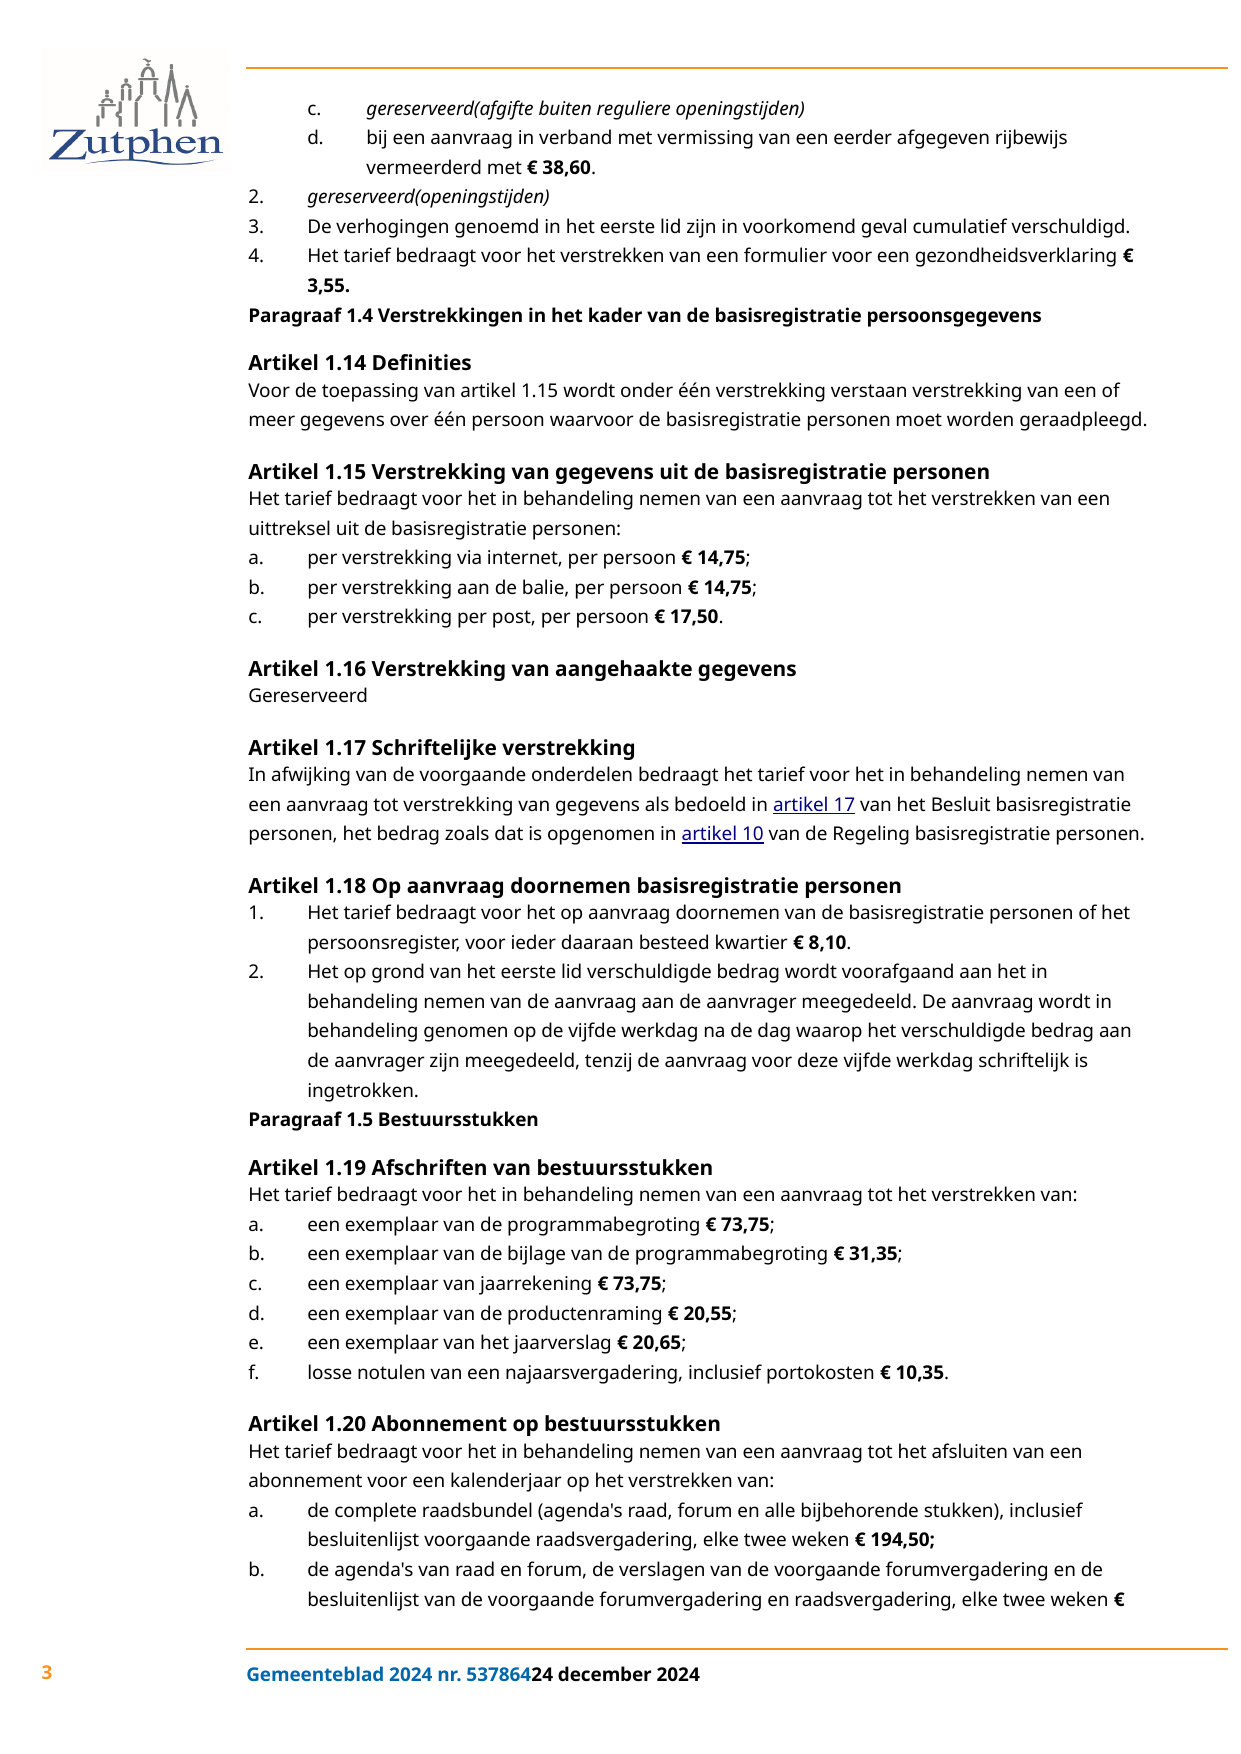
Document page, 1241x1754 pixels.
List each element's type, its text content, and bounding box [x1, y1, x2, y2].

text Voor de toepassing van artikel 1.15 wordt onder één verstrekking verstaan verstrekking van een of meer gegevens over één persoon waarvoor de basisregistratie personen moet worden geraadpleegd. [248, 377, 1152, 432]
text Gereserveerd [248, 682, 1152, 708]
list een exemplaar van de bijlage van de programmabegroting € 31,35; [248, 1241, 1152, 1266]
list een exemplaar van de productenraming € 20,55; [248, 1300, 1152, 1326]
text Artikel 1.18 Op aanvraag doornemen basisregistratie personen [248, 871, 1152, 899]
list Het op grond van het eerste lid verschuldigde bedrag wordt voorafgaand aan het in behandeling nemen van de aanvraag aan de aanvrager meegedeeld. De aanvraag wordt in behandeling genomen op de vijfde werkdag na de dag waarop het verschuldigde bedrag aan de aanvrager zijn meegedeeld, tenzij de aanvraag voor deze vijfde werkdag schriftelijk is ingetrokken. [248, 958, 1152, 1103]
list een exemplaar van het jaarverslag € 20,65; [248, 1329, 1152, 1355]
text Artikel 1.20 Abonnement op bestuursstukken [248, 1409, 1152, 1438]
text In afwijking van de voorgaande onderdelen bedraagt het tarief voor het in behandeling nemen van een aanvraag tot verstrekking van gegevens als bedoeld in artikel 17 van het Besluit basisregistratie personen, het bedrag zoals dat is opgenomen in artikel 10 van de Regeling basisregistratie personen. [248, 761, 1152, 846]
text Het tarief bedraagt voor het in behandeling nemen van een aanvraag tot het verstrekken van: [248, 1181, 1152, 1207]
text Paragraaf 1.4 Verstrekkingen in het kader van de basisregistratie persoonsgegevens [248, 302, 1152, 328]
text Artikel 1.17 Schriftelijke verstrekking [248, 733, 1152, 761]
picture [41, 47, 231, 172]
list De verhogingen genoemd in het eerste lid zijn in voorkomend geval cumulatief verschuldigd. [248, 213, 1152, 239]
list de complete raadsbundel (agenda's raad, forum en alle bijbehorende stukken), inclusief besluitenlijst voorgaande raadsvergadering, elke twee weken € 194,50; [248, 1497, 1152, 1552]
list per verstrekking via internet, per persoon € 14,75; [248, 544, 1152, 570]
list gereserveerd(afgifte buiten reguliere openingstijden) [307, 95, 1152, 121]
list gereserveerd(openingstijden) [248, 183, 1152, 209]
text Artikel 1.16 Verstrekking van aangehaakte gegevens [248, 654, 1152, 682]
text Het tarief bedraagt voor het in behandeling nemen van een aanvraag tot het verstrekken van een uittreksel uit de basisregistratie personen: [248, 485, 1152, 541]
text Artikel 1.15 Verstrekking van gegevens uit de basisregistratie personen [248, 457, 1152, 485]
list Het tarief bedraagt voor het verstrekken van een formulier voor een gezondheidsverklaring € 3,55. [248, 243, 1152, 298]
list een exemplaar van jaarrekening € 73,75; [248, 1270, 1152, 1296]
text Paragraaf 1.5 Bestuursstukken [248, 1106, 1152, 1132]
list per verstrekking per post, per persoon € 17,50. [248, 604, 1152, 629]
list losse notulen van een najaarsvergadering, inclusief portokosten € 10,35. [248, 1359, 1152, 1385]
list bij een aanvraag in verband met vermissing van een eerder afgegeven rijbewijs vermeerderd met € 38,60. [307, 124, 1152, 180]
list Het tarief bedraagt voor het op aanvraag doornemen van de basisregistratie personen of het persoonsregister, voor ieder daaraan besteed kwartier € 8,10. [248, 899, 1152, 955]
text Het tarief bedraagt voor het in behandeling nemen van een aanvraag tot het afsluiten van een abonnement voor een kalenderjaar op het verstrekken van: [248, 1438, 1152, 1493]
list een exemplaar van de programmabegroting € 73,75; [248, 1211, 1152, 1237]
list de agenda's van raad en forum, de verslagen van de voorgaande forumvergadering en de besluitenlijst van de voorgaande forumvergadering en raadsvergadering, elke twee weken € [248, 1556, 1152, 1611]
text Artikel 1.14 Definities [248, 348, 1152, 377]
text Artikel 1.19 Afschriften van bestuursstukken [248, 1153, 1152, 1181]
list per verstrekking aan de balie, per persoon € 14,75; [248, 574, 1152, 600]
